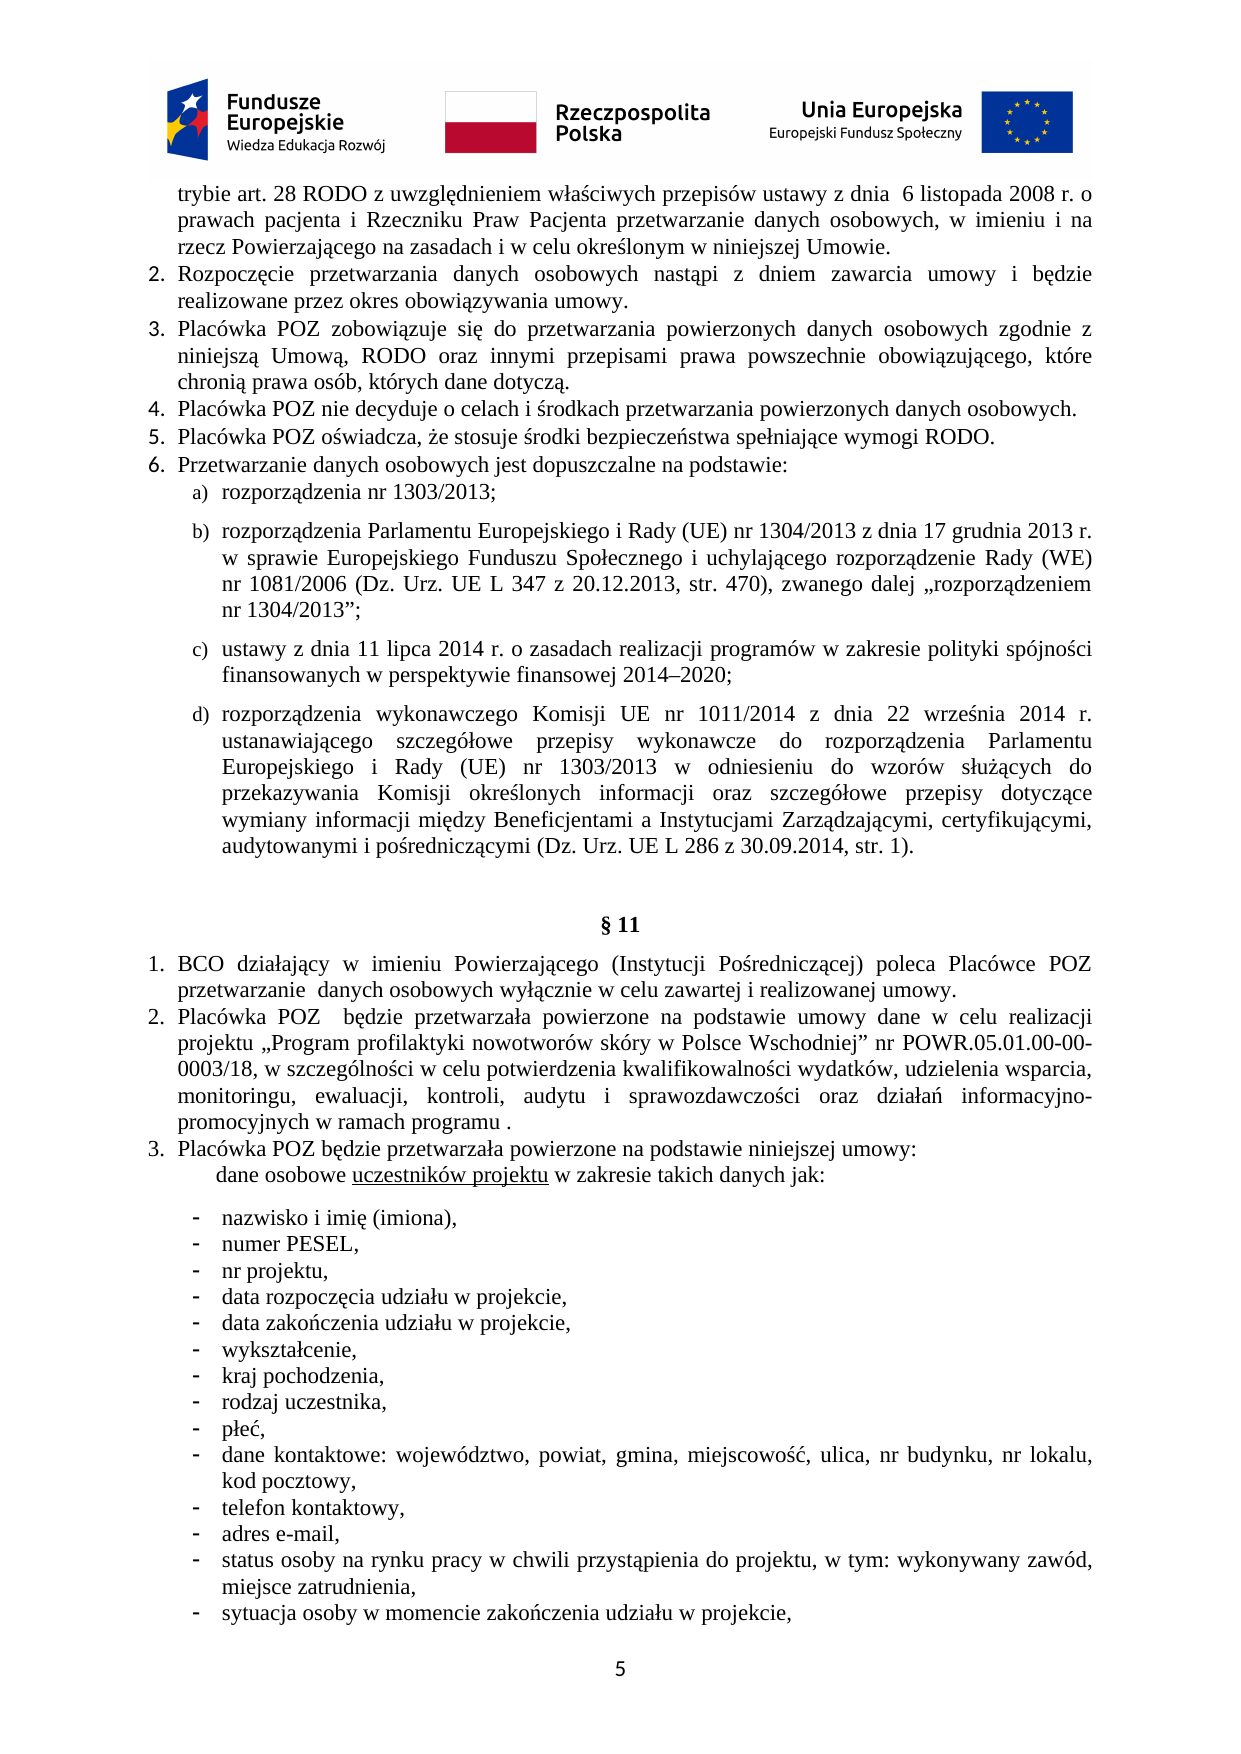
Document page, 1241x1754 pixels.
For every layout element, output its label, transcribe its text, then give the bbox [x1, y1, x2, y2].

list Rozpoczęcie przetwarzania danych osobowych nastąpi z dniem zawarcia umowy i będzie realizowane przez okres obowiązywania umowy. [148, 259, 1092, 314]
list rozporządzenia wykonawczego Komisji UE nr 1011/2014 z dnia 22 września 2014 r. ustanawiającego szczegółowe przepisy wykonawcze do rozporządzenia Parlamentu Europejskiego i Rady (UE) nr 1303/2013 w odniesieniu do wzorów służących do przekazywania Komisji określonych informacji oraz szczegółowe przepisy dotyczące wymiany informacji między Beneficjentami a Instytucjami Zarządzającymi, certyfikującymi, audytowanymi i pośredniczącymi (Dz. Urz. UE L 286 z 30.09.2014, str. 1). [192, 700, 1092, 858]
list kraj pochodzenia, [192, 1362, 1092, 1388]
list ustawy z dnia 11 lipca 2014 r. o zasadach realizacji programów w zakresie polityki spójności finansowanych w perspektywie finansowej 2014–2020; [192, 635, 1092, 688]
list Placówka POZ będzie przetwarzała powierzone na podstawie niniejszej umowy: [148, 1134, 1092, 1161]
list data zakończenia udziału w projekcie, [192, 1309, 1092, 1336]
list sytuacja osoby w momencie zakończenia udziału w projekcie, [192, 1599, 1092, 1626]
list telefon kontaktowy, [192, 1494, 1092, 1520]
list numer PESEL, [192, 1230, 1092, 1257]
list Placówka POZ oświadcza, że stosuje środki bezpieczeństwa spełniające wymogi RODO. [148, 422, 1092, 450]
list status osoby na rynku pracy w chwili przystąpienia do projektu, w tym: wykonywany zawód, miejsce zatrudnienia, [192, 1547, 1092, 1599]
list adres e-mail, [192, 1520, 1092, 1547]
list nr projektu, [192, 1257, 1092, 1283]
list nazwisko i imię (imiona), [192, 1204, 1092, 1230]
list rozporządzenia Parlamentu Europejskiego i Rady (UE) nr 1304/2013 z dnia 17 grudnia 2013 r. w sprawie Europejskiego Funduszu Społecznego i uchylającego rozporządzenie Rady (WE) nr 1081/2006 (Dz. Urz. UE L 347 z 20.12.2013, str. 470), zwanego dalej „rozporządzeniem nr 1304/2013”; [192, 517, 1092, 623]
list płeć, [192, 1415, 1092, 1441]
list data rozpoczęcia udziału w projekcie, [192, 1283, 1092, 1309]
text  dane osobowe uczestników projektu w zakresie takich danych jak: [192, 1161, 1092, 1187]
list wykształcenie, [192, 1336, 1092, 1362]
list rozporządzenia nr 1303/2013; [192, 478, 1092, 505]
list Placówka POZ będzie przetwarzała powierzone na podstawie umowy dane w celu realizacji projektu „Program profilaktyki nowotworów skóry w Polsce Wschodniej” nr POWR.05.01.00-00-0003/18, w szczególności w celu potwierdzenia kwalifikowalności wydatków, udzielenia wsparcia, monitoringu, ewaluacji, kontroli, audytu i sprawozdawczości oraz działań informacyjno-promocyjnych w ramach programu . [148, 1003, 1092, 1134]
list rodzaj uczestnika, [192, 1388, 1092, 1415]
list dane kontaktowe: województwo, powiat, gmina, miejscowość, ulica, nr budynku, nr lokalu, kod pocztowy, [192, 1441, 1092, 1494]
text § 11 [148, 911, 1092, 937]
list Przetwarzanie danych osobowych jest dopuszczalne na podstawie: [148, 450, 1092, 478]
list Placówka POZ nie decyduje o celach i środkach przetwarzania powierzonych danych osobowych. [148, 394, 1092, 422]
list trybie art. 28 RODO z uwzględnieniem właściwych przepisów ustawy z dnia 6 listopada 2008 r. o prawach pacjenta i Rzeczniku Praw Pacjenta przetwarzanie danych osobowych, w imieniu i na rzecz Powierzającego na zasadach i w celu określonym w niniejszej Umowie. [148, 181, 1092, 259]
list Placówka POZ zobowiązuje się do przetwarzania powierzonych danych osobowych zgodnie z niniejszą Umową, RODO oraz innymi przepisami prawa powszechnie obowiązującego, które chronią prawa osób, których dane dotyczą. [148, 314, 1092, 394]
list BCO działający w imieniu Powierzającego (Instytucji Pośredniczącej) poleca Placówce POZ przetwarzanie danych osobowych wyłącznie w celu zawartej i realizowanej umowy. [148, 950, 1092, 1003]
